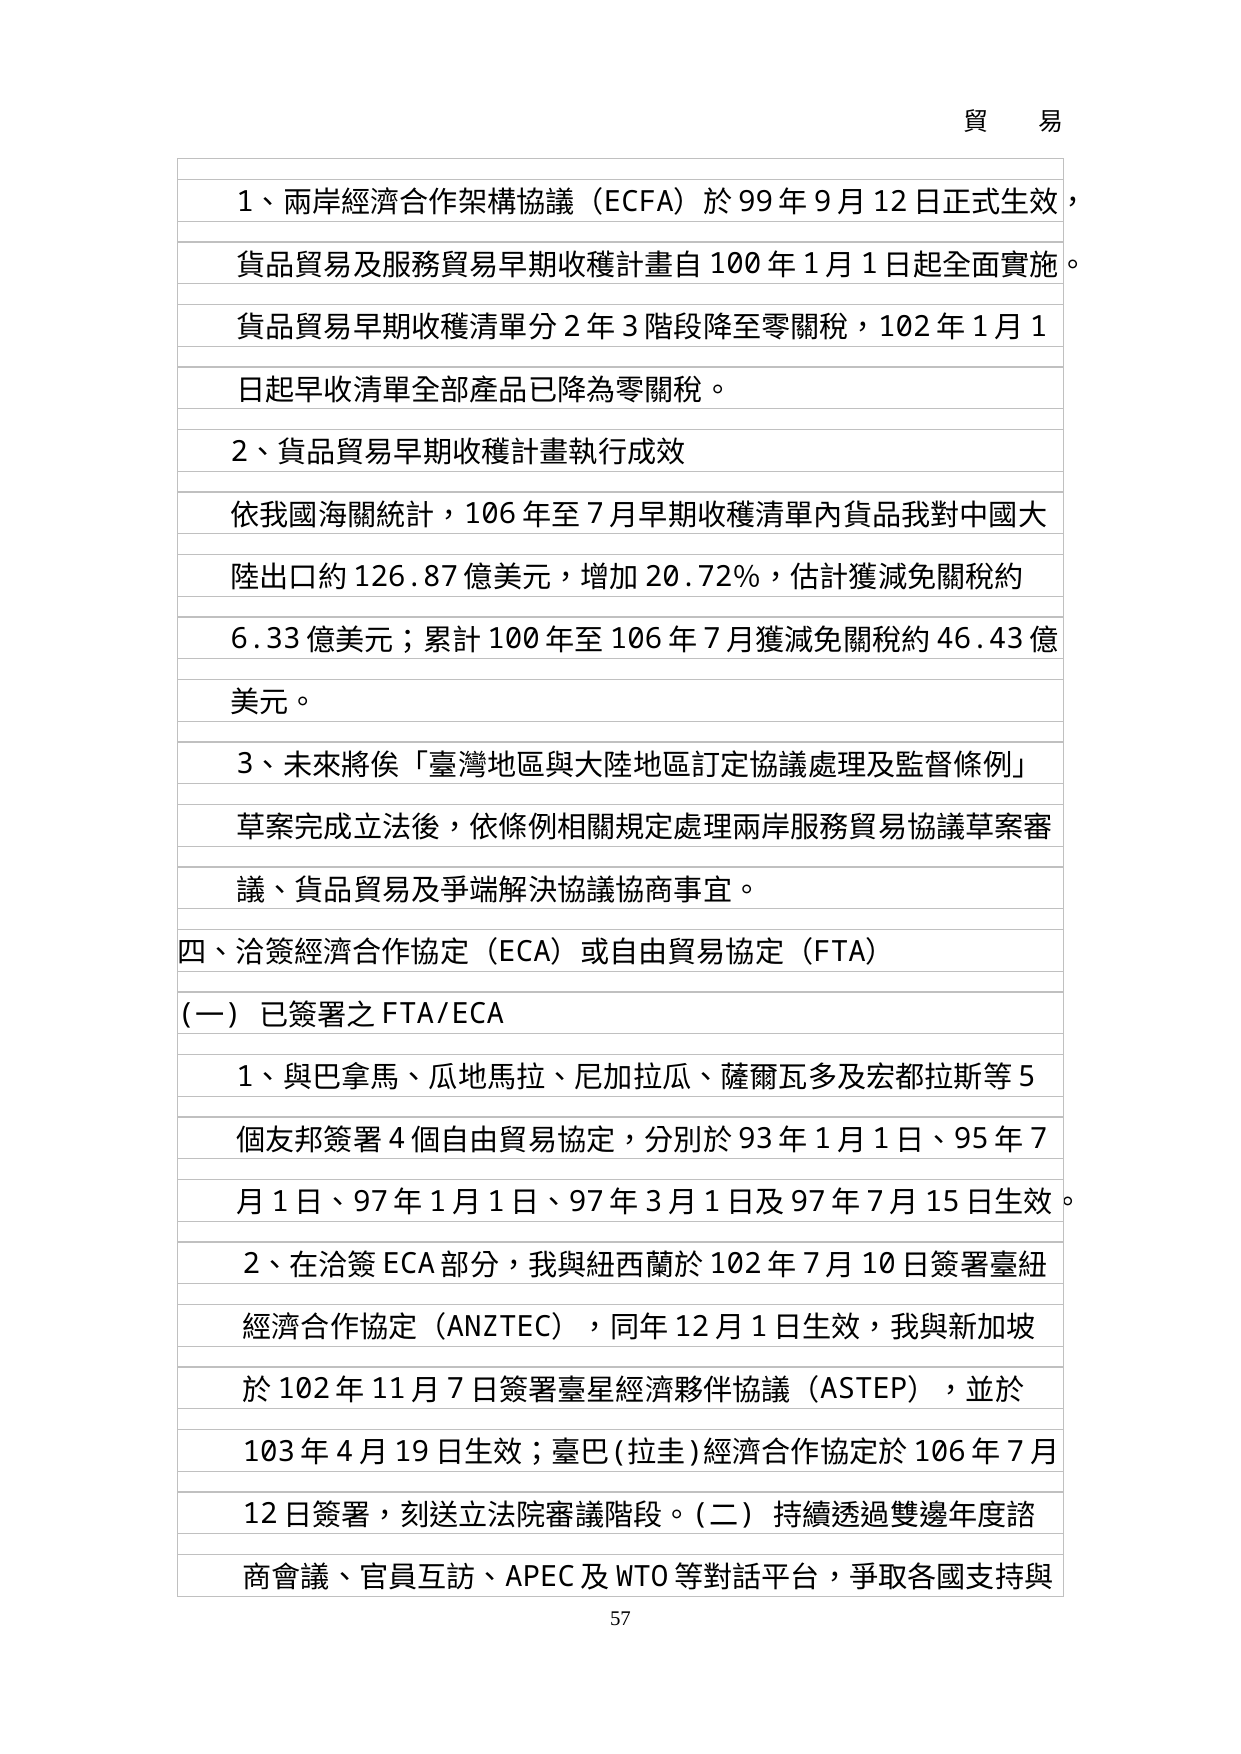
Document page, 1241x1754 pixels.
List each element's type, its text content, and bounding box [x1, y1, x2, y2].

text 103年4月19日生效；臺巴(拉圭)經濟合作協定於106年7月 [242, 1430, 1063, 1471]
text [242, 1222, 1063, 1241]
text 1、兩岸經濟合作架構協議（ECFA）於99年9月12日正式生效，貨品貿易及服務貿易早期收穫計畫自100年1月1日起全面實施。貨品貿易早期收穫清單分2年3階段降至零關稅，102年1月1日起早收清單全部產品已降為零關稅。 [236, 305, 1063, 346]
text 1、兩岸經濟合作架構協議（ECFA）於99年9月12日正式生效，貨品貿易及服務貿易早期收穫計畫自100年1月1日起全面實施。貨品貿易早期收穫清單分2年3階段降至零關稅，102年1月1日起早收清單全部產品已降為零關稅。 [236, 347, 1063, 366]
text [236, 722, 1063, 741]
text 1、與巴拿馬、瓜地馬拉、尼加拉瓜、薩爾瓦多及宏都拉斯等5個友邦簽署4個自由貿易協定，分別於93年1月1日、95年7月1日、97年1月1日、97年3月1日及97年7月15日生效。 [236, 1097, 1063, 1116]
text 6.33億美元；累計100年至106年7月獲減免關稅約46.43億 [230, 618, 1063, 658]
text 1、兩岸經濟合作架構協議（ECFA）於99年9月12日正式生效，貨品貿易及服務貿易早期收穫計畫自100年1月1日起全面實施。貨品貿易早期收穫清單分2年3階段降至零關稅，102年1月1日起早收清單全部產品已降為零關稅。 [236, 222, 1063, 241]
text 2、在洽簽ECA部分，我與紐西蘭於102年7月10日簽署臺紐 [242, 1243, 1063, 1283]
text [242, 1284, 1063, 1304]
text [242, 1409, 1063, 1429]
text 陸出口約126.87億美元，增加20.72％，估計獲減免關稅約 [230, 555, 1063, 596]
text 商會議、官員互訪、APEC及WTO等對話平台，爭取各國支持與 [242, 1555, 1063, 1596]
text [230, 409, 1063, 429]
text [178, 972, 1063, 991]
text 於102年11月7日簽署臺星經濟夥伴協議（ASTEP），並於 [242, 1368, 1063, 1408]
text 依我國海關統計，106年至7月早期收穫清單內貨品我對中國大 [230, 493, 1063, 533]
text [230, 534, 1063, 554]
text 1、兩岸經濟合作架構協議（ECFA）於99年9月12日正式生效，貨品貿易及服務貿易早期收穫計畫自100年1月1日起全面實施。貨品貿易早期收穫清單分2年3階段降至零關稅，102年1月1日起早收清單全部產品已降為零關稅。 [236, 243, 1063, 283]
text 1、兩岸經濟合作架構協議（ECFA）於99年9月12日正式生效，貨品貿易及服務貿易早期收穫計畫自100年1月1日起全面實施。貨品貿易早期收穫清單分2年3階段降至零關稅，102年1月1日起早收清單全部產品已降為零關稅。 [236, 368, 1063, 408]
text 議、貨品貿易及爭端解決協議協商事宜。 [236, 868, 1063, 908]
text 1、與巴拿馬、瓜地馬拉、尼加拉瓜、薩爾瓦多及宏都拉斯等5個友邦簽署4個自由貿易協定，分別於93年1月1日、95年7月1日、97年1月1日、97年3月1日及97年7月15日生效。 [236, 1034, 1063, 1054]
text 12日簽署，刻送立法院審議階段。(二) 持續透過雙邊年度諮 [242, 1493, 1063, 1533]
text [178, 909, 1063, 929]
text 1、兩岸經濟合作架構協議（ECFA）於99年9月12日正式生效，貨品貿易及服務貿易早期收穫計畫自100年1月1日起全面實施。貨品貿易早期收穫清單分2年3階段降至零關稅，102年1月1日起早收清單全部產品已降為零關稅。 [236, 159, 1063, 179]
text 1、與巴拿馬、瓜地馬拉、尼加拉瓜、薩爾瓦多及宏都拉斯等5個友邦簽署4個自由貿易協定，分別於93年1月1日、95年7月1日、97年1月1日、97年3月1日及97年7月15日生效。 [236, 1055, 1063, 1096]
text (一) 已簽署之FTA/ECA [178, 993, 1063, 1033]
text [236, 784, 1063, 804]
text [242, 1347, 1063, 1366]
text 1、與巴拿馬、瓜地馬拉、尼加拉瓜、薩爾瓦多及宏都拉斯等5個友邦簽署4個自由貿易協定，分別於93年1月1日、95年7月1日、97年1月1日、97年3月1日及97年7月15日生效。 [236, 1159, 1063, 1179]
text [230, 659, 1063, 679]
text 3、未來將俟「臺灣地區與大陸地區訂定協議處理及監督條例」 [236, 743, 1063, 783]
text [242, 1534, 1063, 1554]
text [242, 1472, 1063, 1491]
text [230, 472, 1063, 491]
text 1、兩岸經濟合作架構協議（ECFA）於99年9月12日正式生效，貨品貿易及服務貿易早期收穫計畫自100年1月1日起全面實施。貨品貿易早期收穫清單分2年3階段降至零關稅，102年1月1日起早收清單全部產品已降為零關稅。 [236, 284, 1063, 304]
text [236, 847, 1063, 866]
text 草案完成立法後，依條例相關規定處理兩岸服務貿易協議草案審 [236, 805, 1063, 846]
text 2、貨品貿易早期收穫計畫執行成效 [230, 430, 1063, 471]
text 1、與巴拿馬、瓜地馬拉、尼加拉瓜、薩爾瓦多及宏都拉斯等5個友邦簽署4個自由貿易協定，分別於93年1月1日、95年7月1日、97年1月1日、97年3月1日及97年7月15日生效。 [236, 1180, 1063, 1221]
text [230, 597, 1063, 616]
text 1、兩岸經濟合作架構協議（ECFA）於99年9月12日正式生效，貨品貿易及服務貿易早期收穫計畫自100年1月1日起全面實施。貨品貿易早期收穫清單分2年3階段降至零關稅，102年1月1日起早收清單全部產品已降為零關稅。 [236, 180, 1063, 221]
text 1、與巴拿馬、瓜地馬拉、尼加拉瓜、薩爾瓦多及宏都拉斯等5個友邦簽署4個自由貿易協定，分別於93年1月1日、95年7月1日、97年1月1日、97年3月1日及97年7月15日生效。 [236, 1118, 1063, 1158]
text 四、洽簽經濟合作協定（ECA）或自由貿易協定（FTA） [178, 930, 1063, 971]
text 美元。 [230, 680, 1063, 721]
text 經濟合作協定（ANZTEC），同年12月1日生效，我與新加坡 [242, 1305, 1063, 1346]
